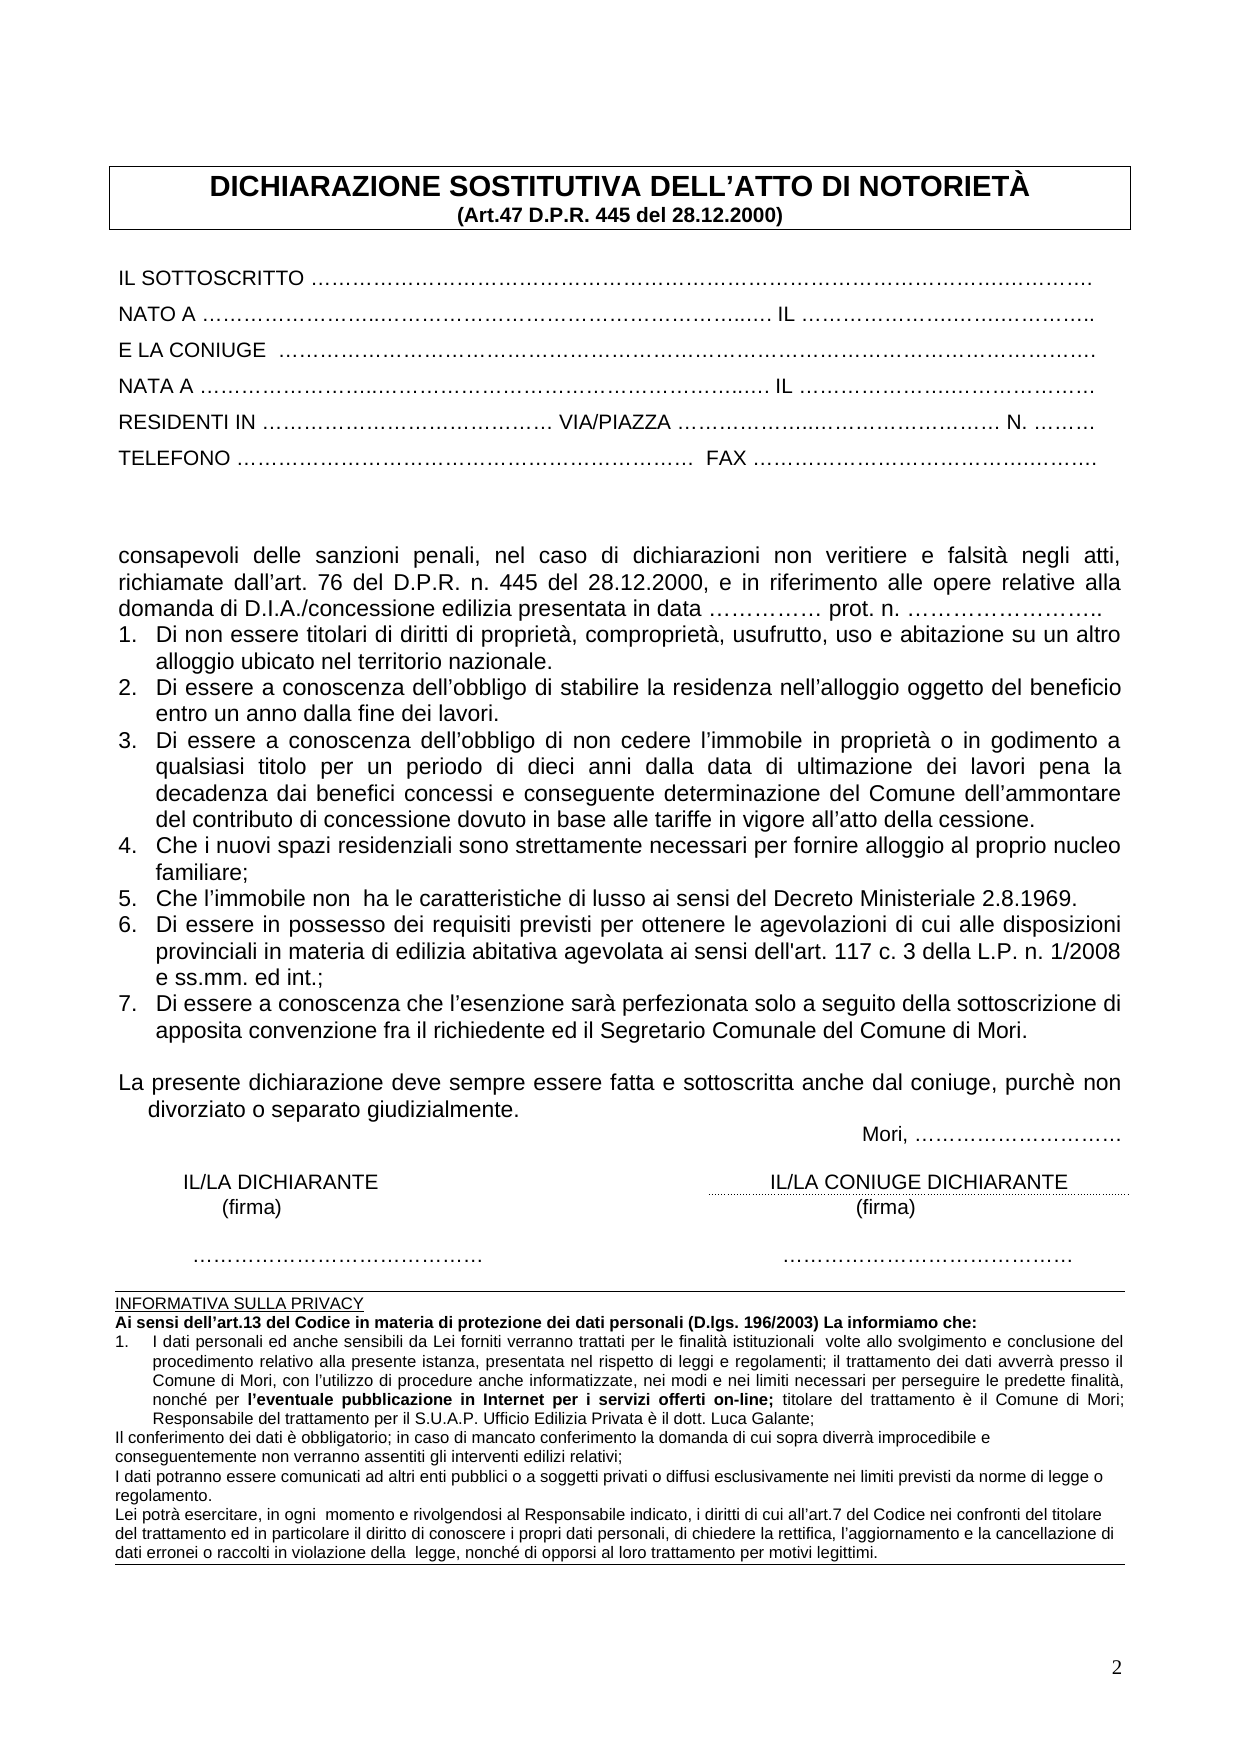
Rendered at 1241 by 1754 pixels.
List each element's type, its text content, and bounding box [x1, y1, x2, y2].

table_header [450, 1170, 709, 1194]
list Che l’immobile non ha le caratteristiche di lusso ai sensi del Decreto Ministeriale 2.8.1969. [118, 885, 1122, 911]
text NATA A ……………………..……………………………………………..…. IL ………………….………………… [118, 373, 1122, 397]
text …………………………………… …………………………………… [118, 1243, 1122, 1267]
text RESIDENTI IN …………………………………… VIA/PIAZZA ………………..……………………… N. ……… [118, 409, 1122, 433]
text (Art.47 D.P.R. 445 del 28.12.2000) [110, 199, 1130, 229]
text TELEFONO ………………………………………………………… FAX ………………………………….………. [118, 445, 1122, 469]
text La presente dichiarazione deve sempre essere fatta e sottoscritta anche dal coniuge, purchè non divorziato o separato giudizialmente. [118, 1069, 1122, 1122]
text E LA CONIUGE ………………………………………………………………………………………………………. [118, 338, 1122, 362]
table_header IL/LA DICHIARANTE [111, 1170, 450, 1194]
list Di essere a conoscenza dell’obbligo di non cedere l’immobile in proprietà o in godimento a qualsiasi titolo per un periodo di dieci anni dalla data di ultimazione dei lavori pena la decadenza dai benefici concessi e conseguente determinazione del Comune dell’ammontare del contributo di concessione dovuto in base alle tariffe in vigore all’atto della cessione. [118, 727, 1122, 832]
list Di essere a conoscenza che l’esenzione sarà perfezionata solo a seguito della sottoscrizione di apposita convenzione fra il richiedente ed il Segretario Comunale del Comune di Mori. [118, 990, 1122, 1043]
list Che i nuovi spazi residenziali sono strettamente necessari per fornire alloggio al proprio nucleo familiare; [118, 832, 1122, 885]
list Di non essere titolari di diritti di proprietà, comproprietà, usufrutto, uso e abitazione su un altro alloggio ubicato nel territorio nazionale. [118, 621, 1122, 674]
text (firma) (firma) [222, 1195, 1122, 1219]
table_header IL/LA CONIUGE DICHIARANTE [709, 1170, 1129, 1194]
text consapevoli delle sanzioni penali, nel caso di dichiarazioni non veritiere e falsità negli atti, richiamate dall’art. 76 del D.P.R. n. 445 del 28.12.2000, e in riferimento alle opere relative alla domanda di D.I.A./concessione edilizia presentata in data …………… prot. n. …………………….. [118, 542, 1122, 621]
list Di essere in possesso dei requisiti previsti per ottenere le agevolazioni di cui alle disposizioni provinciali in materia di edilizia abitativa agevolata ai sensi dell'art. 117 c. 3 della L.P. n. 1/2008 e ss.mm. ed int.; [118, 911, 1122, 990]
list Di essere a conoscenza dell’obbligo di stabilire la residenza nell’alloggio oggetto del beneficio entro un anno dalla fine dei lavori. [118, 674, 1122, 727]
text IL SOTTOSCRITTO ……………………………………………………………………………………….…………. [118, 266, 1122, 290]
subtitle DICHIARAZIONE SOSTITUTIVA DELL’ATTO DI NOTORIETÀ [110, 167, 1130, 199]
table_header INFORMATIVA SULLA PRIVACY Ai sensi dell’art.13 del Codice in materia di protezione dei dati personali (D.lgs. 196/2003) La informiamo che: I dati personali ed anche sensibili da Lei forniti verranno trattati per le finalità istituzionali volte allo svolgimento e conclusione del procedimento relativo alla presente istanza, presentata nel rispetto di leggi e regolamenti; il trattamento dei dati avverrà presso il Comune di Mori, con l’utilizzo di procedure anche informatizzate, nei modi e nei limiti necessari per perseguire le predette finalità, nonché per l’eventuale pubblicazione in Internet per i servizi offerti on-line; titolare del trattamento è il Comune di Mori; Responsabile del trattamento per il S.U.A.P. Ufficio Edilizia Privata è il dott. Luca Galante; Il conferimento dei dati è obbligatorio; in caso di mancato conferimento la domanda di cui sopra diverrà improcedibile e conseguentemente non verranno assentiti gli interventi edilizi relativi; I dati potranno essere comunicati ad altri enti pubblici o a soggetti privati o diffusi esclusivamente nei limiti previsti da norme di legge o regolamento. Lei potrà esercitare, in ogni momento e rivolgendosi al Responsabile indicato, i diritti di cui all’art.7 del Codice nei confronti del titolare del trattamento ed in particolare il diritto di conoscere i propri dati personali, di chiedere la rettifica, l’aggiornamento e la cancellazione di dati erronei o raccolti in violazione della legge, nonché di opporsi al loro trattamento per motivi legittimi. [115, 1292, 1125, 1564]
text NATO A ……………………..……………………………………………..…. IL ………………….…….………….. [118, 302, 1122, 326]
text Mori, ………………………… [118, 1122, 1122, 1146]
